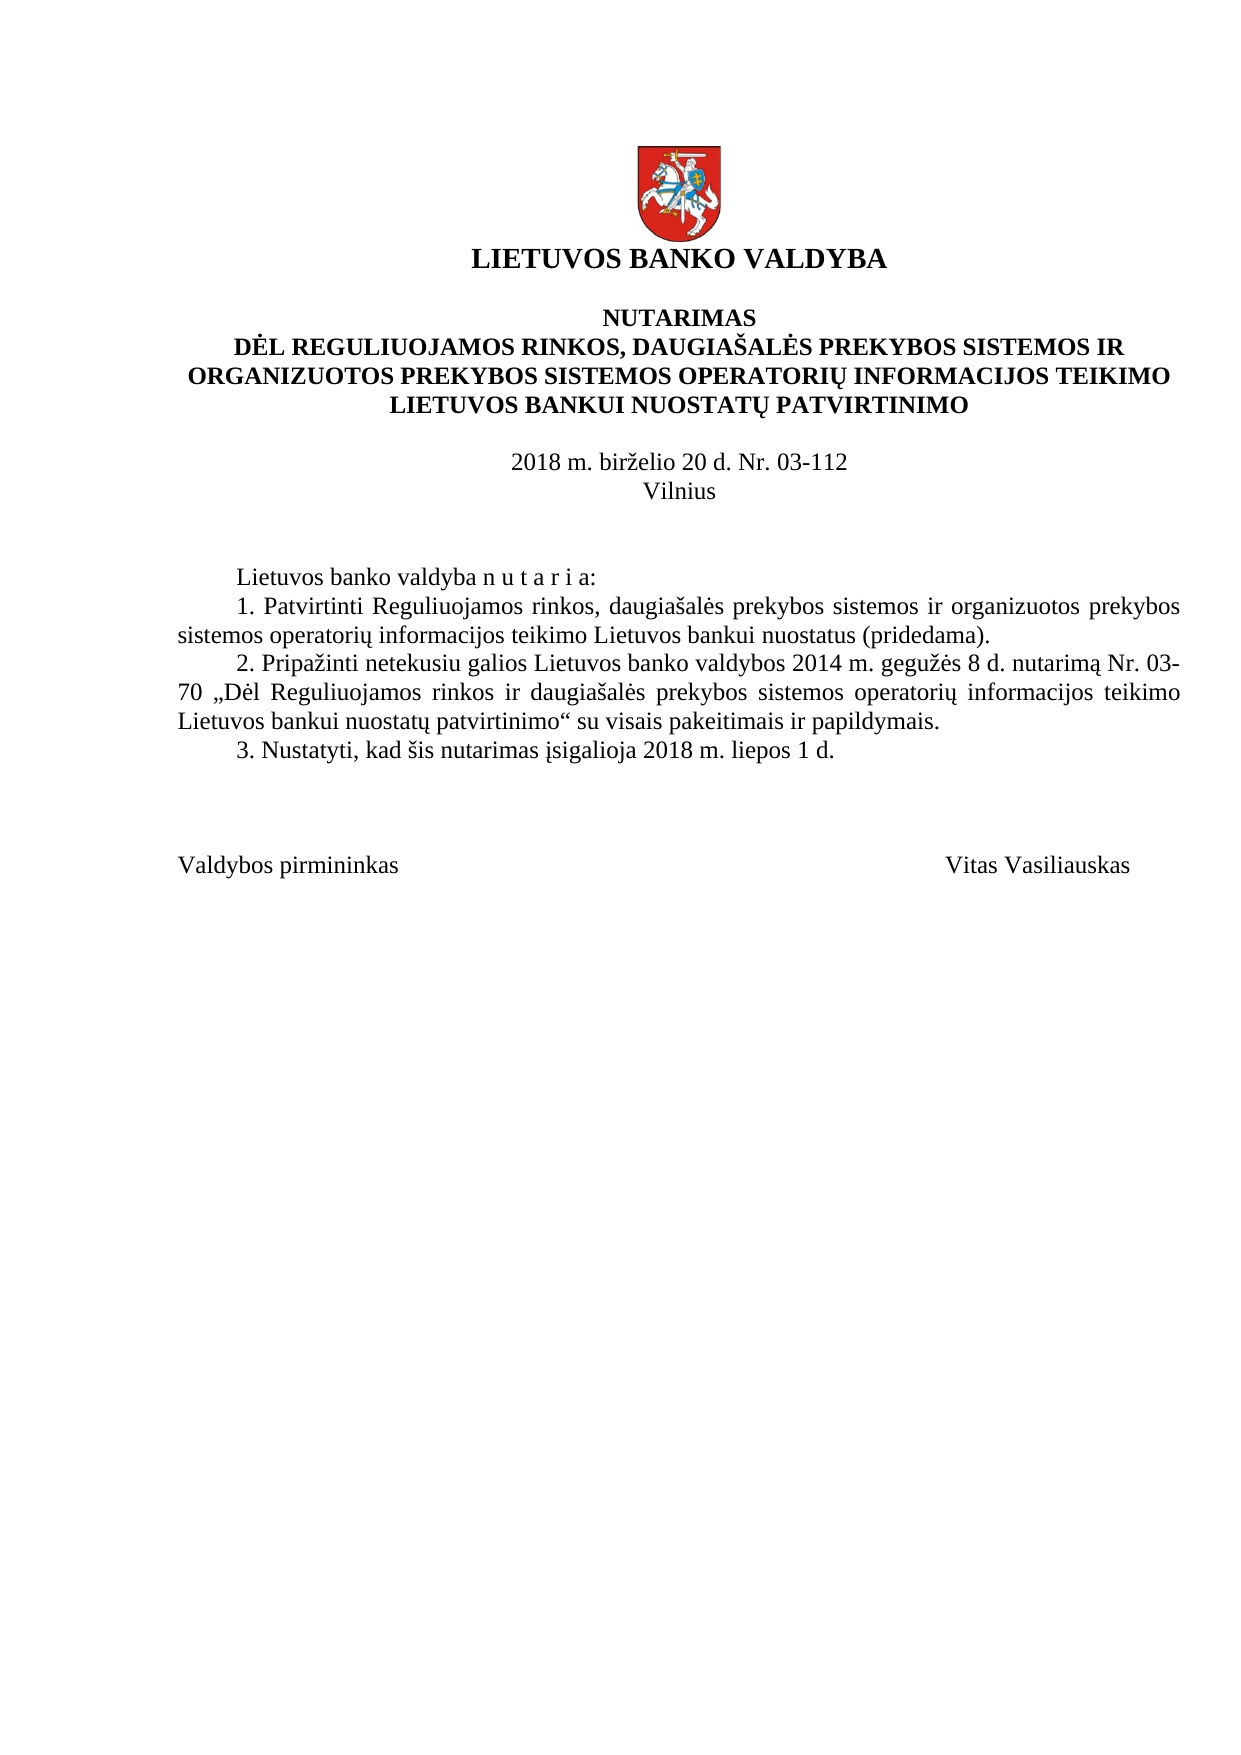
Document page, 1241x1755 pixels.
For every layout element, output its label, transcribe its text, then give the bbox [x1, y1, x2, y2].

text 2. Pripažinti netekusiu galios Lietuvos banko valdybos 2014 m. gegužės 8 d. nutarimą Nr. 03-70 „Dėl Reguliuojamos rinkos ir daugiašalės prekybos sistemos operatorių informacijos teikimo Lietuvos bankui nuostatų patvirtinimo“ su visais pakeitimais ir papildymais. [177, 648, 1181, 735]
text NUTARIMAS [177, 303, 1181, 332]
text 3. Nustatyti, kad šis nutarimas įsigalioja 2018 m. liepos 1 d. [177, 735, 1181, 763]
text Lietuvos banko valdyba n u t a r i a: [177, 562, 1181, 591]
text 1. Patvirtinti Reguliuojamos rinkos, daugiašalės prekybos sistemos ir organizuotos prekybos sistemos operatorių informacijos teikimo Lietuvos bankui nuostatus (pridedama). [177, 591, 1181, 648]
text Vilnius [177, 476, 1181, 505]
text LIETUVOS BANKO VALDYBA [177, 241, 1181, 275]
text 2018 m. birželio 20 d. Nr. 03-112 [177, 447, 1181, 476]
text Valdybos pirmininkas Vitas Vasiliauskas [177, 850, 1181, 878]
text DĖL REGULIUOJAMOS RINKOS, DAUGIAŠALĖS PREKYBOS SISTEMOS IR ORGANIZUOTOS PREKYBOS SISTEMOS OPERATORIŲ INFORMACIJOS TEIKIMO LIETUVOS BANKUI NUOSTATŲ PATVIRTINIMO [177, 332, 1181, 418]
